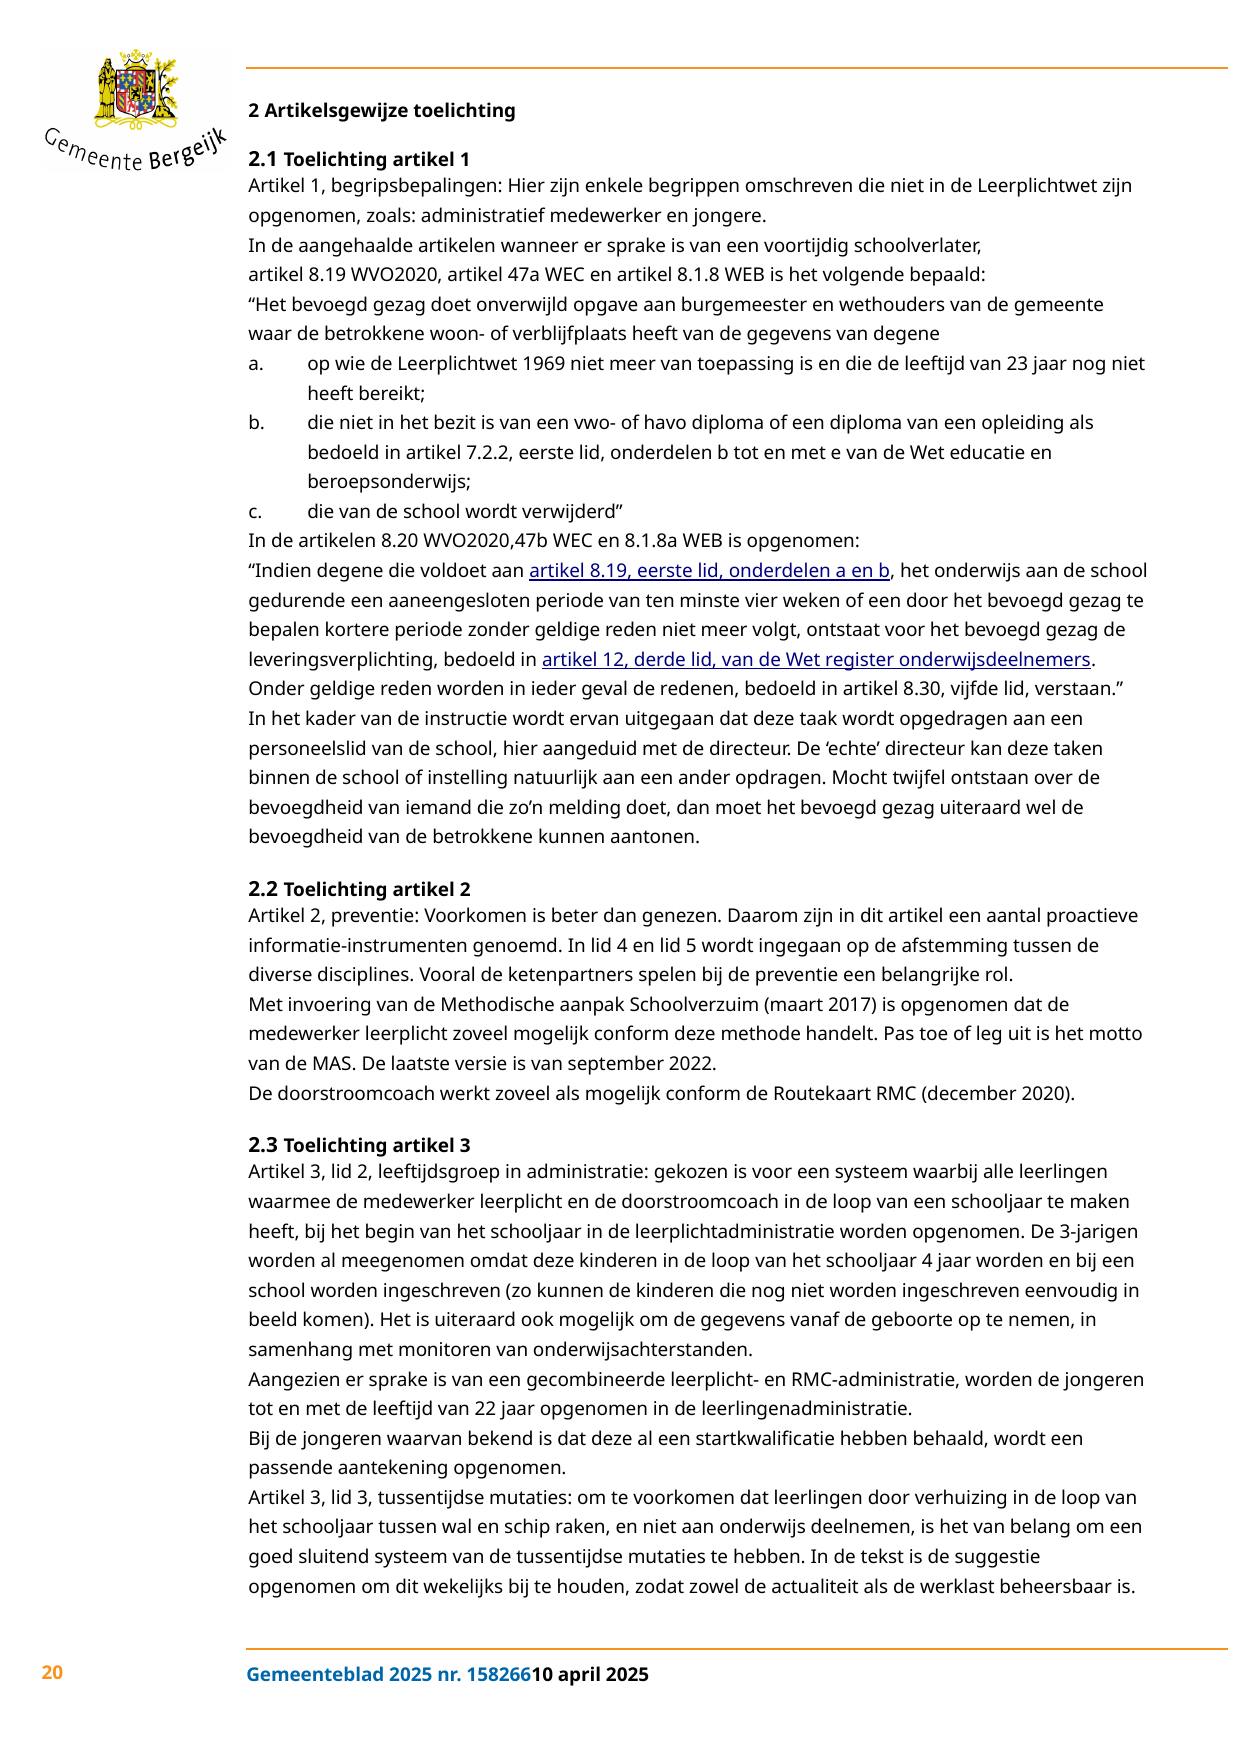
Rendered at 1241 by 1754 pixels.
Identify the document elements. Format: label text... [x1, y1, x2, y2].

text Bij de jongeren waarvan bekend is dat deze al een startkwalificatie hebben behaald, wordt een passende aantekening opgenomen. [248, 1425, 1152, 1480]
text Artikel 1, begripsbepalingen: Hier zijn enkele begrippen omschreven die niet in de Leerplichtwet zijn opgenomen, zoals: administratief medewerker en jongere. [248, 173, 1152, 228]
text Artikel 3, lid 3, tussentijdse mutaties: om te voorkomen dat leerlingen door verhuizing in de loop van het schooljaar tussen wal en schip raken, en niet aan onderwijs deelnemen, is het van belang om een goed sluitend systeem van de tussentijdse mutaties te hebben. In de tekst is de suggestie opgenomen om dit wekelijks bij te houden, zodat zowel de actualiteit als de werklast beheersbaar is. [248, 1484, 1152, 1598]
text “Indien degene die voldoet aan artikel 8.19, eerste lid, onderdelen a en b, het onderwijs aan de school gedurende een aaneengesloten periode van ten minste vier weken of een door het bevoegd gezag te bepalen kortere periode zonder geldige reden niet meer volgt, ontstaat voor het bevoegd gezag de leveringsverplichting, bedoeld in artikel 12, derde lid, van de Wet register onderwijsdeelnemers. Onder geldige reden worden in ieder geval de redenen, bedoeld in artikel 8.30, vijfde lid, verstaan.” [248, 557, 1152, 701]
text artikel 8.19 WVO2020, artikel 47a WEC en artikel 8.1.8 WEB is het volgende bepaald: [248, 261, 1152, 287]
text Artikel 3, lid 2, leeftijdsgroep in administratie: gekozen is voor een systeem waarbij alle leerlingen waarmee de medewerker leerplicht en de doorstroomcoach in de loop van een schooljaar te maken heeft, bij het begin van het schooljaar in de leerplichtadministratie worden opgenomen. De 3-jarigen worden al meegenomen omdat deze kinderen in de loop van het schooljaar 4 jaar worden en bij een school worden ingeschreven (zo kunnen de kinderen die nog niet worden ingeschreven eenvoudig in beeld komen). Het is uiteraard ook mogelijk om de gegevens vanaf de geboorte op te nemen, in samenhang met monitoren van onderwijsachterstanden. [248, 1159, 1152, 1362]
list op wie de Leerplichtwet 1969 niet meer van toepassing is en die de leeftijd van 23 jaar nog niet heeft bereikt; [248, 350, 1152, 405]
text Aangezien er sprake is van een gecombineerde leerplicht- en RMC-administratie, worden de jongeren tot en met de leeftijd van 22 jaar opgenomen in de leerlingenadministratie. [248, 1366, 1152, 1421]
text In de artikelen 8.20 WVO2020,47b WEC en 8.1.8a WEB is opgenomen: [248, 528, 1152, 553]
text De doorstroomcoach werkt zoveel als mogelijk conform de Routekaart RMC (december 2020). [248, 1080, 1152, 1106]
text 2.3 Toelichting artikel 3 [248, 1130, 1152, 1159]
text In het kader van de instructie wordt ervan uitgegaan dat deze taak wordt opgedragen aan een personeelslid van de school, hier aangeduid met de directeur. De ‘echte’ directeur kan deze taken binnen de school of instelling natuurlijk aan een ander opdragen. Mocht twijfel ontstaan over de bevoegdheid van iemand die zo’n melding doet, dan moet het bevoegd gezag uiteraard wel de bevoegdheid van de betrokkene kunnen aantonen. [248, 705, 1152, 849]
list die van de school wordt verwijderd” [248, 498, 1152, 524]
text 2.1 Toelichting artikel 1 [248, 144, 1152, 173]
text “Het bevoegd gezag doet onverwijld opgave aan burgemeester en wethouders van de gemeente waar de betrokkene woon- of verblijfplaats heeft van de gegevens van degene [248, 291, 1152, 346]
list die niet in het bezit is van een vwo- of havo diploma of een diploma van een opleiding als bedoeld in artikel 7.2.2, eerste lid, onderdelen b tot en met e van de Wet educatie en beroepsonderwijs; [248, 409, 1152, 494]
text Artikel 2, preventie: Voorkomen is beter dan genezen. Daarom zijn in dit artikel een aantal proactieve informatie-instrumenten genoemd. In lid 4 en lid 5 wordt ingegaan op de afstemming tussen de diverse disciplines. Vooral de ketenpartners spelen bij de preventie een belangrijke rol. [248, 902, 1152, 987]
text Met invoering van de Methodische aanpak Schoolverzuim (maart 2017) is opgenomen dat de medewerker leerplicht zoveel mogelijk conform deze methode handelt. Pas toe of leg uit is het motto van de MAS. De laatste versie is van september 2022. [248, 991, 1152, 1076]
picture [41, 47, 231, 172]
text 2.2 Toelichting artikel 2 [248, 874, 1152, 902]
text In de aangehaalde artikelen wanneer er sprake is van een voortijdig schoolverlater, [248, 232, 1152, 257]
text 2 Artikelsgewijze toelichting [248, 95, 1152, 123]
